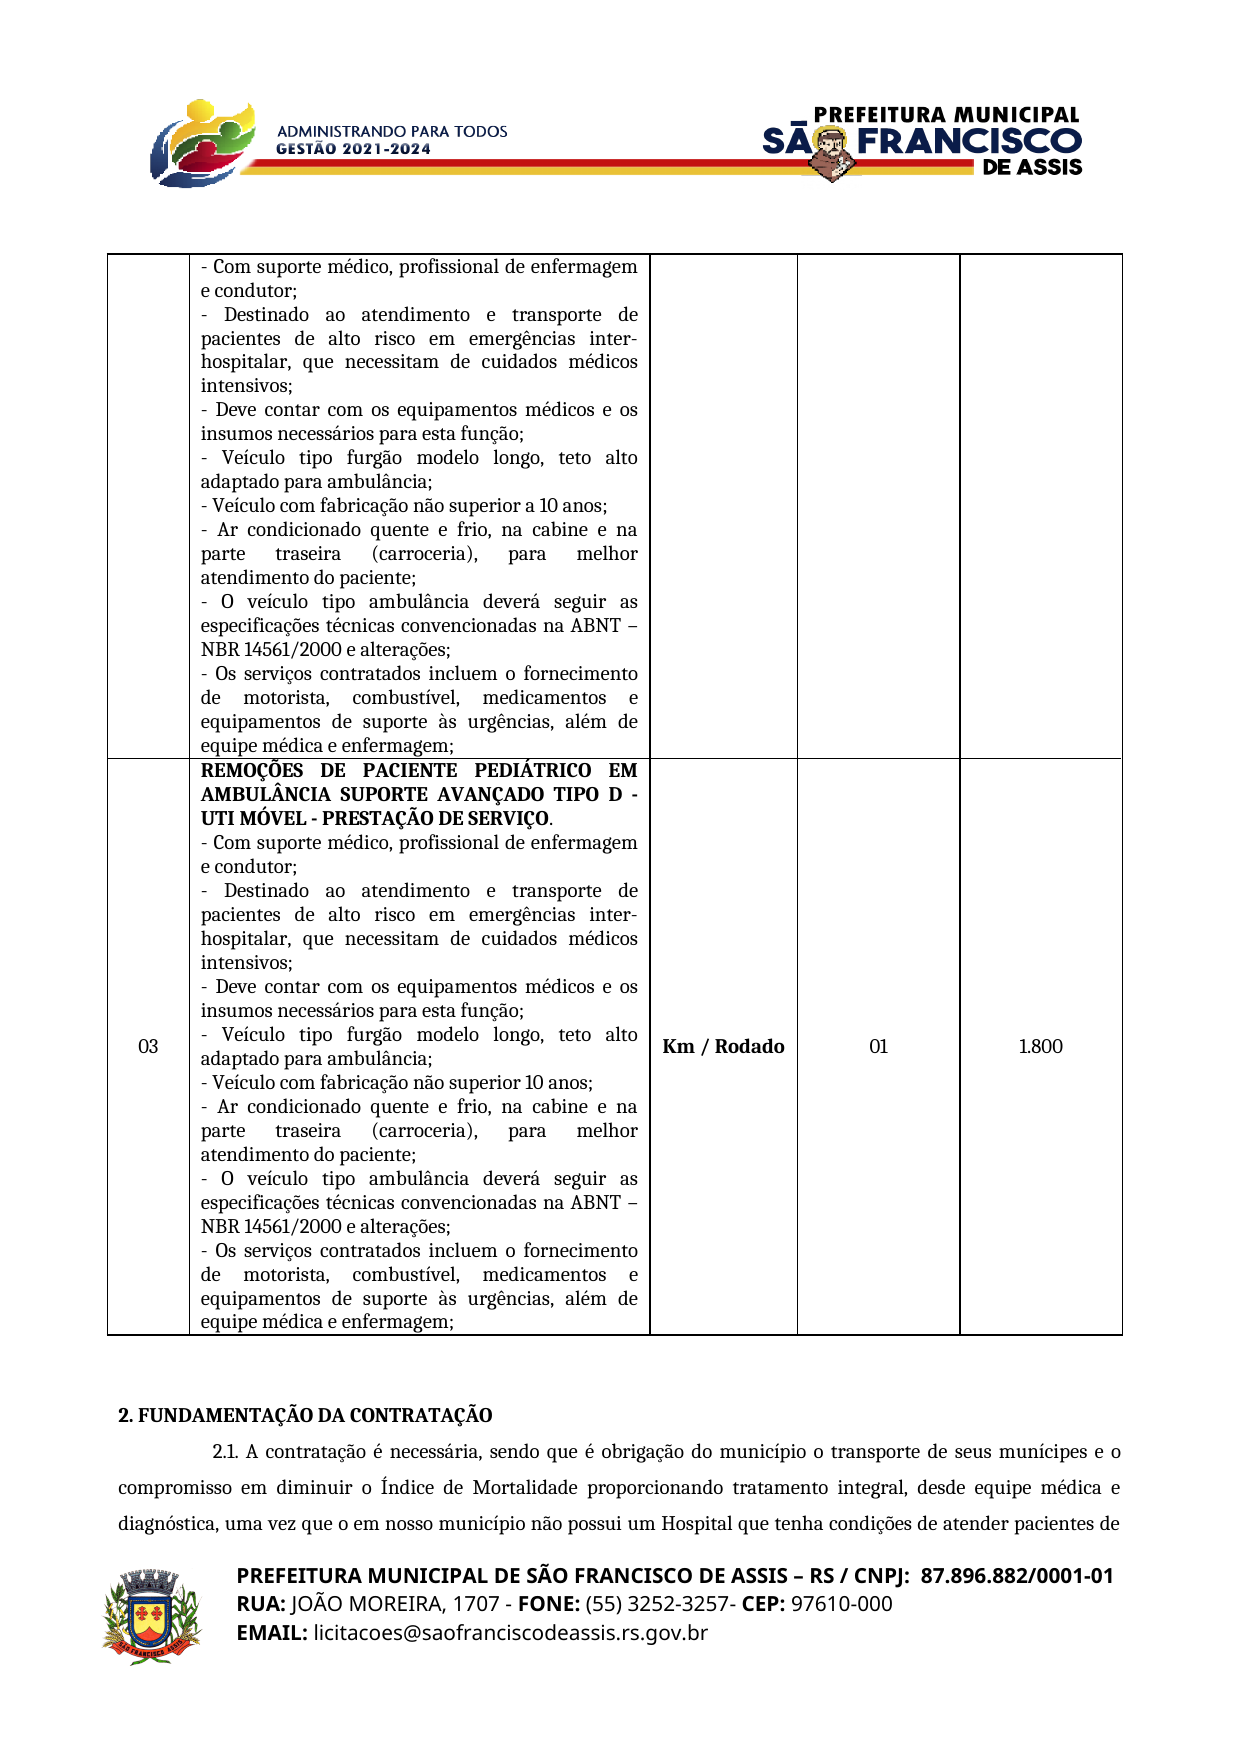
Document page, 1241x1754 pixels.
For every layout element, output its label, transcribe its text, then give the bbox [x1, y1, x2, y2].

picture [118, 73, 1123, 219]
table_cell 01 [798, 759, 959, 1334]
table_cell 03 [108, 759, 189, 1334]
table_cell REMOÇÕES DE PACIENTE PEDIÁTRICO EM AMBULÂNCIA SUPORTE AVANÇADO TIPO D - UTI MÓVEL - PRESTAÇÃO DE SERVIÇO. - Com suporte médico, profissional de enfermagem e condutor; - Destinado ao atendimento e transporte de pacientes de alto risco em emergências inter-hospitalar, que necessitam de cuidados médicos intensivos; - Deve contar com os equipamentos médicos e os insumos necessários para esta função; - Veículo tipo furgão modelo longo, teto alto adaptado para ambulância; - Veículo com fabricação não superior 10 anos; - Ar condicionado quente e frio, na cabine e na parte traseira (carroceria), para melhor atendimento do paciente; - O veículo tipo ambulância deverá seguir as especificações técnicas convencionadas na ABNT – NBR 14561/2000 e alterações; - Os serviços contratados incluem o fornecimento de motorista, combustível, medicamentos e equipamentos de suporte às urgências, além de equipe médica e enfermagem; [190, 759, 649, 1334]
text 2. FUNDAMENTAÇÃO DA CONTRATAÇÃO [118, 1404, 1122, 1428]
picture [92, 1567, 211, 1667]
table_cell - Com suporte médico, profissional de enfermagem e condutor; - Destinado ao atendimento e transporte de pacientes de alto risco em emergências inter-hospitalar, que necessitam de cuidados médicos intensivos; - Deve contar com os equipamentos médicos e os insumos necessários para esta função; - Veículo tipo furgão modelo longo, teto alto adaptado para ambulância; - Veículo com fabricação não superior a 10 anos; - Ar condicionado quente e frio, na cabine e na parte traseira (carroceria), para melhor atendimento do paciente; - O veículo tipo ambulância deverá seguir as especificações técnicas convencionadas na ABNT – NBR 14561/2000 e alterações; - Os serviços contratados incluem o fornecimento de motorista, combustível, medicamentos e equipamentos de suporte às urgências, além de equipe médica e enfermagem; [190, 255, 649, 757]
table_cell [651, 255, 797, 757]
table_cell [961, 255, 1122, 757]
table_cell Km / Rodado [651, 759, 797, 1334]
table_cell 1.800 [961, 758, 1122, 1334]
table_cell [798, 255, 959, 757]
text 2.1. A contratação é necessária, sendo que é obrigação do município o transporte de seus munícipes e o compromisso em diminuir o Índice de Mortalidade proporcionando tratamento integral, desde equipe médica e diagnóstica, uma vez que o em nosso município não possui um Hospital que tenha condições de atender pacientes de [118, 1440, 1122, 1536]
table_cell [108, 255, 189, 757]
